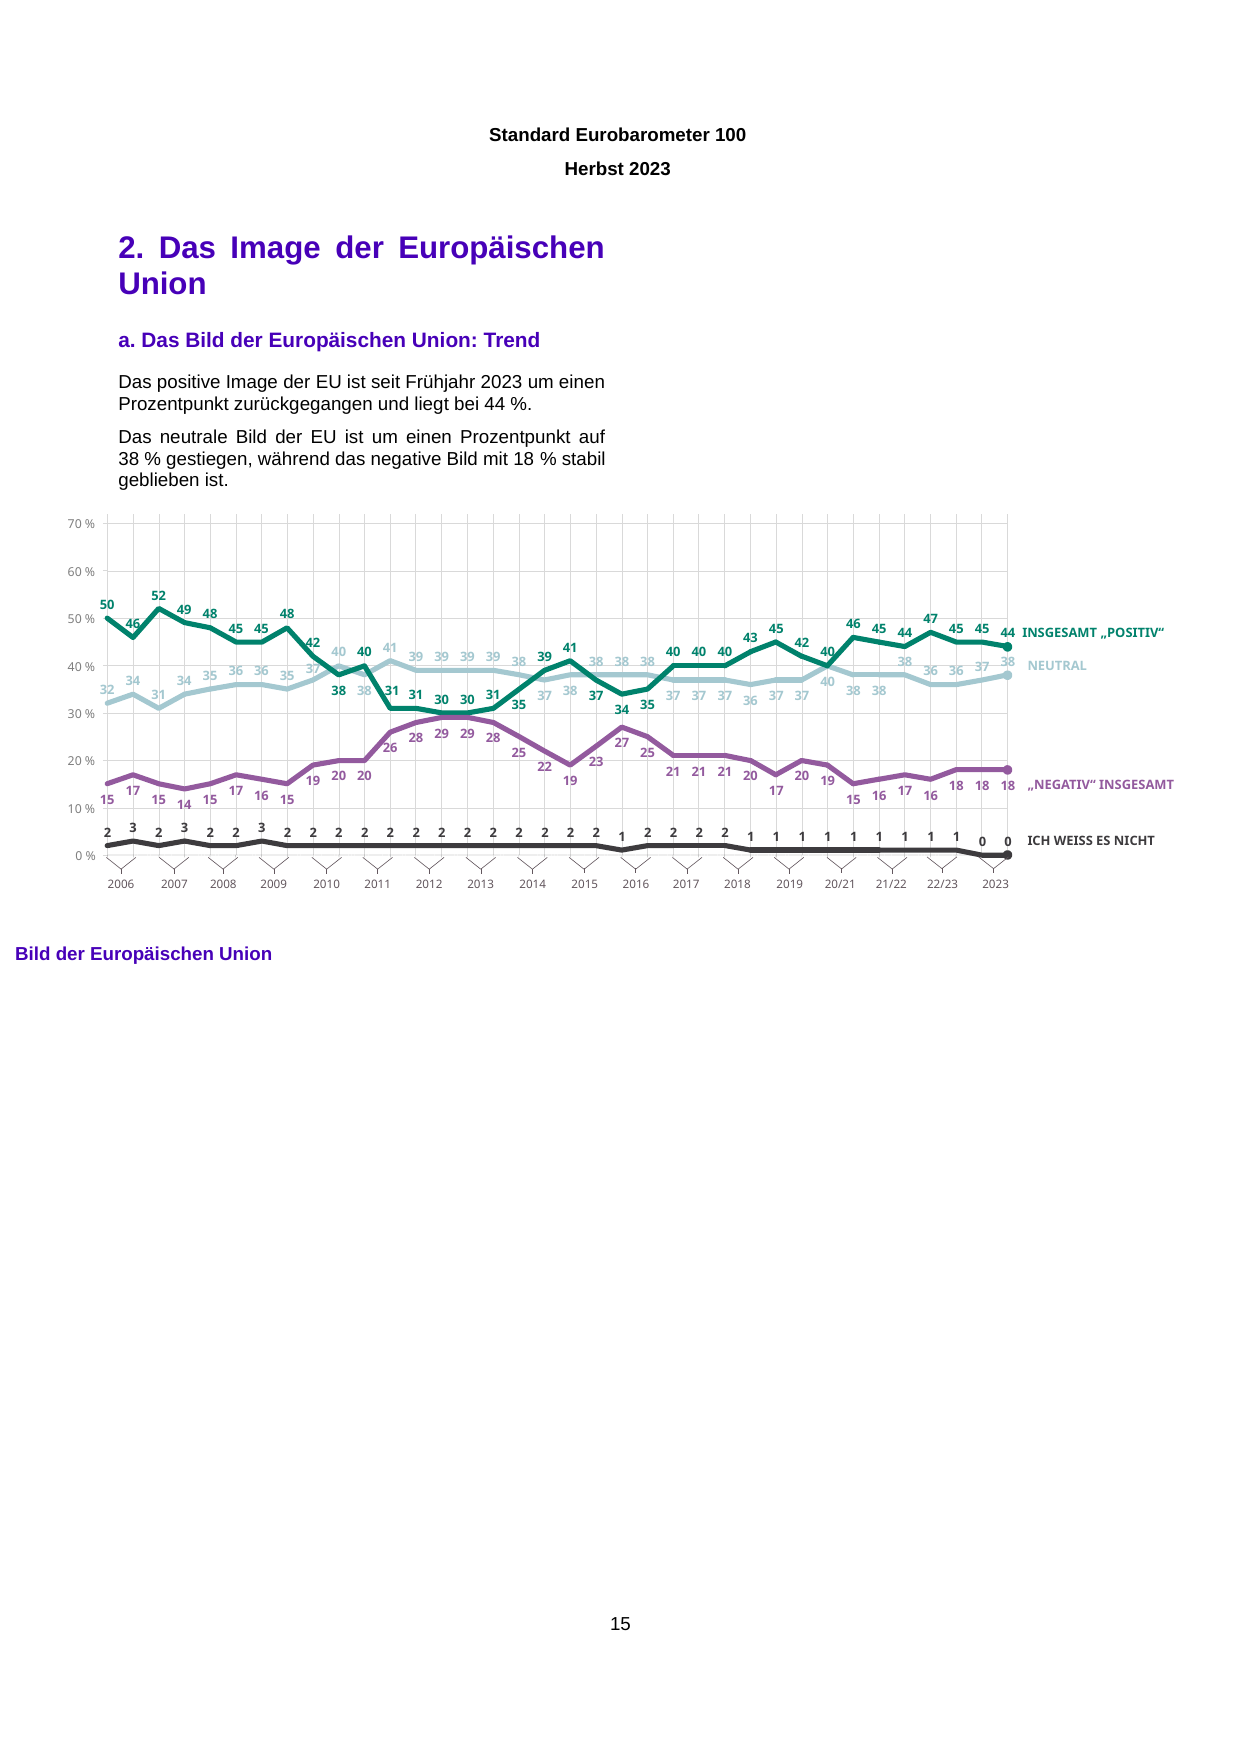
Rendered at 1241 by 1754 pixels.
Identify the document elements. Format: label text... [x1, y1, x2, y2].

subtitle a. Das Bild der Europäischen Union: Trend [118, 328, 605, 352]
subtitle 2. Das Image der Europäischen Union [118, 229, 605, 301]
text Das positive Image der EU ist seit Frühjahr 2023 um einen Prozentpunkt zurückgegangen und liegt bei 44 %. [118, 371, 605, 414]
text Bild der Europäischen Union [15, 504, 1123, 964]
text Das neutrale Bild der EU ist um einen Prozentpunkt auf 38 % gestiegen, während das negative Bild mit 18 % stabil geblieben ist. [118, 426, 605, 490]
